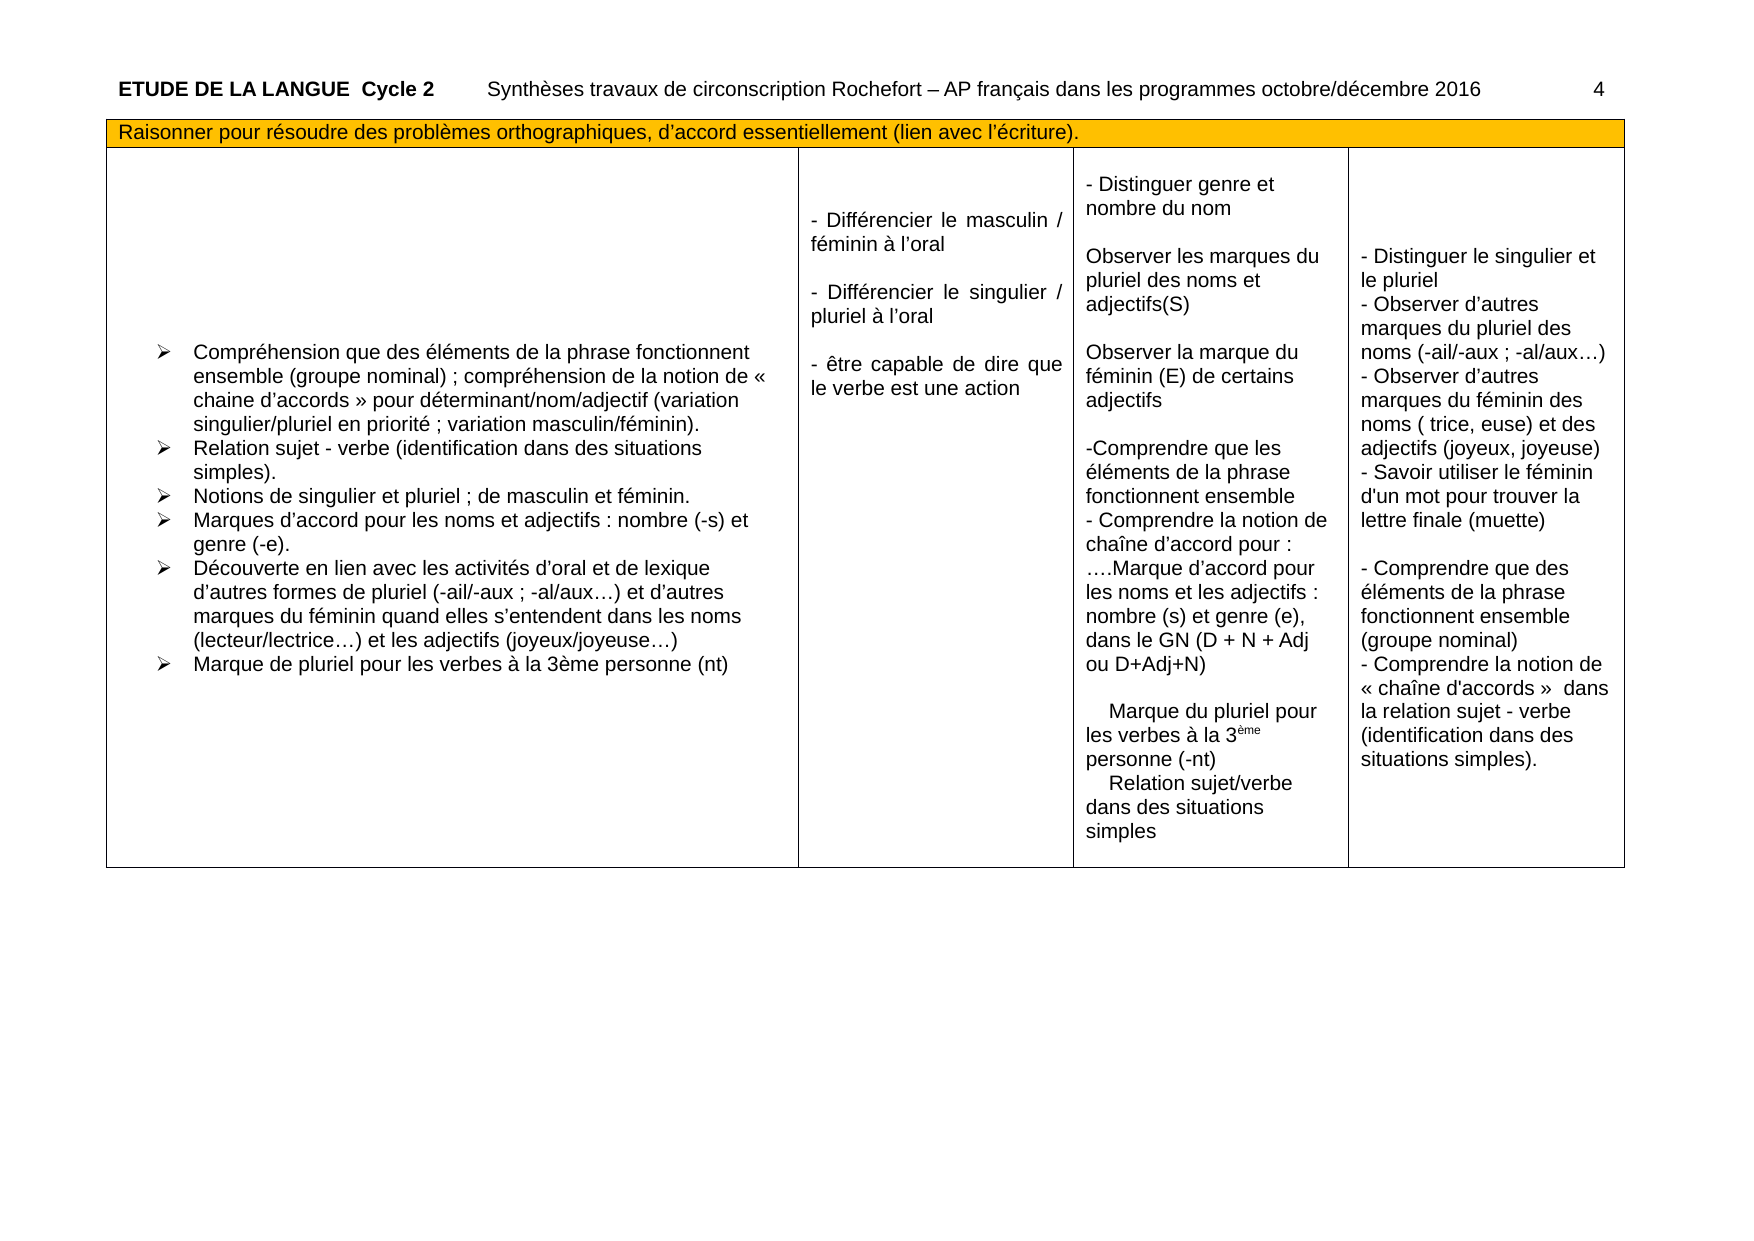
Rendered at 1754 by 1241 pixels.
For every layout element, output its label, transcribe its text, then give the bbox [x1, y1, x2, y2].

table_cell - Distinguer genre et nombre du nom Observer les marques du pluriel des noms et adjectifs(S) Observer la marque du féminin (E) de certains adjectifs -Comprendre que les éléments de la phrase fonctionnent ensemble - Comprendre la notion de chaîne d’accord pour : ….Marque d’accord pour les noms et les adjectifs : nombre (s) et genre (e), dans le GN (D + N + Adj ou D+Adj+N) Marque du pluriel pour les verbes à la 3ème personne (-nt) Relation sujet/verbe dans des situations simples [1074, 148, 1348, 867]
table_header Raisonner pour résoudre des problèmes orthographiques, d’accord essentiellement (lien avec l’écriture). [107, 120, 1624, 147]
table_cell - Distinguer le singulier et le pluriel - Observer d’autres marques du pluriel des noms (-ail/-aux ; -al/aux…) - Observer d’autres marques du féminin des noms ( trice, euse) et des adjectifs (joyeux, joyeuse) - Savoir utiliser le féminin d'un mot pour trouver la lettre finale (muette) - Comprendre que des éléments de la phrase fonctionnent ensemble (groupe nominal) - Comprendre la notion de « chaîne d'accords » dans la relation sujet - verbe (identification dans des situations simples). [1349, 148, 1624, 867]
table_cell - Différencier le masculin / féminin à l’oral - Différencier le singulier / pluriel à l’oral - être capable de dire que le verbe est une action [799, 148, 1073, 867]
table_cell Compréhension que des éléments de la phrase fonctionnent ensemble (groupe nominal) ; compréhension de la notion de « chaine d’accords » pour déterminant/nom/adjectif (variation singulier/pluriel en priorité ; variation masculin/féminin). Relation sujet - verbe (identification dans des situations simples). Notions de singulier et pluriel ; de masculin et féminin. Marques d’accord pour les noms et adjectifs : nombre (-s) et genre (-e). Découverte en lien avec les activités d’oral et de lexique d’autres formes de pluriel (-ail/-aux ; -al/aux…) et d’autres marques du féminin quand elles s’entendent dans les noms (lecteur/lectrice…) et les adjectifs (joyeux/joyeuse…) Marque de pluriel pour les verbes à la 3ème personne (nt) [107, 148, 798, 867]
